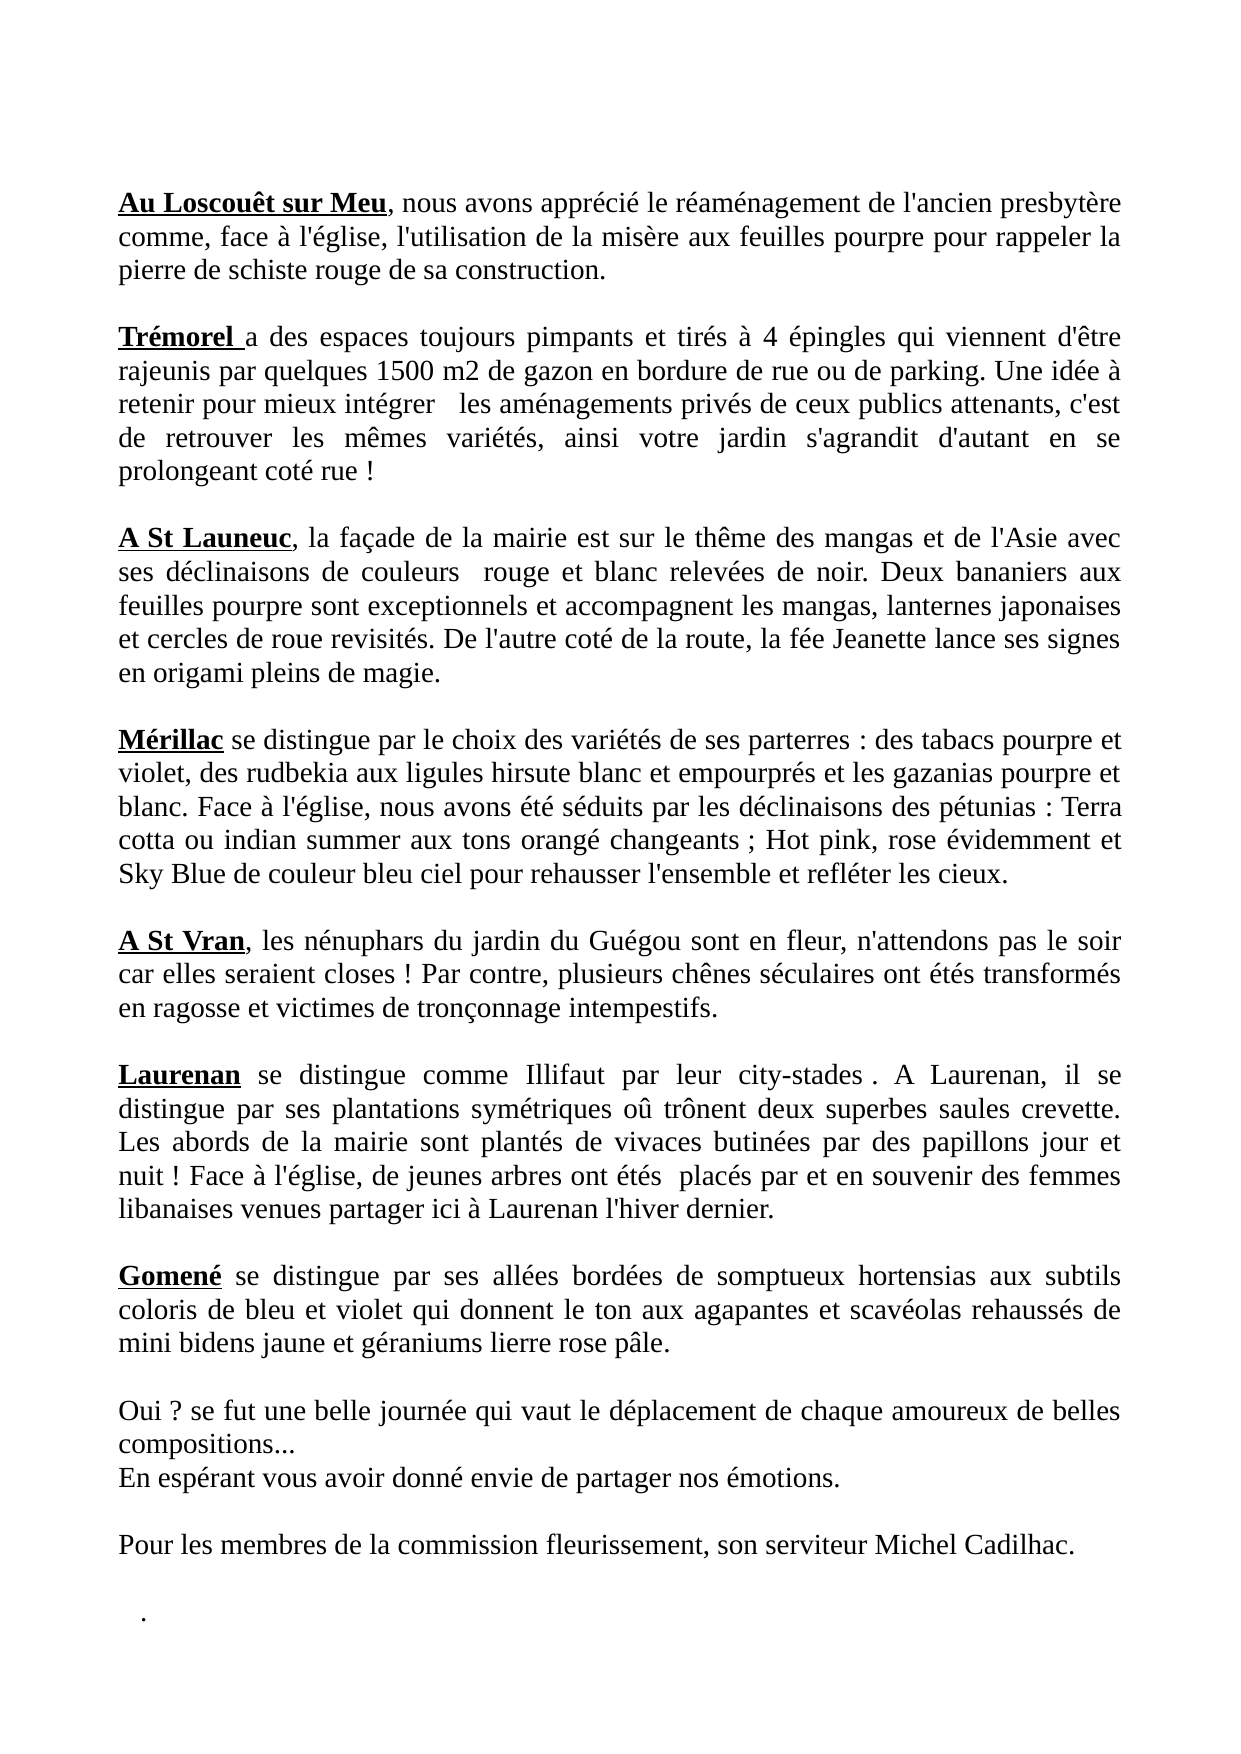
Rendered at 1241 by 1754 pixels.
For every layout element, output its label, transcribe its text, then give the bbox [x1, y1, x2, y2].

text Pour les membres de la commission fleurissement, son serviteur Michel Cadilhac. [118, 1527, 1122, 1560]
text Gomené se distingue par ses allées bordées de somptueux hortensias aux subtils coloris de bleu et violet qui donnent le ton aux agapantes et scavéolas rehaussés de mini bidens jaune et géraniums lierre rose pâle. [118, 1258, 1122, 1359]
text Laurenan se distingue comme Illifaut par leur city-stades . A Laurenan, il se distingue par ses plantations symétriques oû trônent deux superbes saules crevette. Les abords de la mairie sont plantés de vivaces butinées par des papillons jour et nuit ! Face à l'église, de jeunes arbres ont étés placés par et en souvenir des femmes libanaises venues partager ici à Laurenan l'hiver dernier. [118, 1057, 1122, 1225]
text A St Vran, les nénuphars du jardin du Guégou sont en fleur, n'attendons pas le soir car elles seraient closes ! Par contre, plusieurs chênes séculaires ont étés transformés en ragosse et victimes de tronçonnage intempestifs. [118, 923, 1122, 1024]
text A St Launeuc, la façade de la mairie est sur le thême des mangas et de l'Asie avec ses déclinaisons de couleurs rouge et blanc relevées de noir. Deux bananiers aux feuilles pourpre sont exceptionnels et accompagnent les mangas, lanternes japonaises et cercles de roue revisités. De l'autre coté de la route, la fée Jeanette lance ses signes en origami pleins de magie. [118, 521, 1122, 688]
text . [118, 1594, 1122, 1627]
text Trémorel a des espaces toujours pimpants et tirés à 4 épingles qui viennent d'être rajeunis par quelques 1500 m2 de gazon en bordure de rue ou de parking. Une idée à retenir pour mieux intégrer les aménagements privés de ceux publics attenants, c'est de retrouver les mêmes variétés, ainsi votre jardin s'agrandit d'autant en se prolongeant coté rue ! [118, 319, 1122, 487]
text Oui ? se fut une belle journée qui vaut le déplacement de chaque amoureux de belles compositions... [118, 1393, 1122, 1460]
text En espérant vous avoir donné envie de partager nos émotions. [118, 1460, 1122, 1493]
text Au Loscouêt sur Meu, nous avons apprécié le réaménagement de l'ancien presbytère comme, face à l'église, l'utilisation de la misère aux feuilles pourpre pour rappeler la pierre de schiste rouge de sa construction. [118, 185, 1122, 286]
text Mérillac se distingue par le choix des variétés de ses parterres : des tabacs pourpre et violet, des rudbekia aux ligules hirsute blanc et empourprés et les gazanias pourpre et blanc. Face à l'église, nous avons été séduits par les déclinaisons des pétunias : Terra cotta ou indian summer aux tons orangé changeants ; Hot pink, rose évidemment et Sky Blue de couleur bleu ciel pour rehausser l'ensemble et refléter les cieux. [118, 722, 1122, 889]
